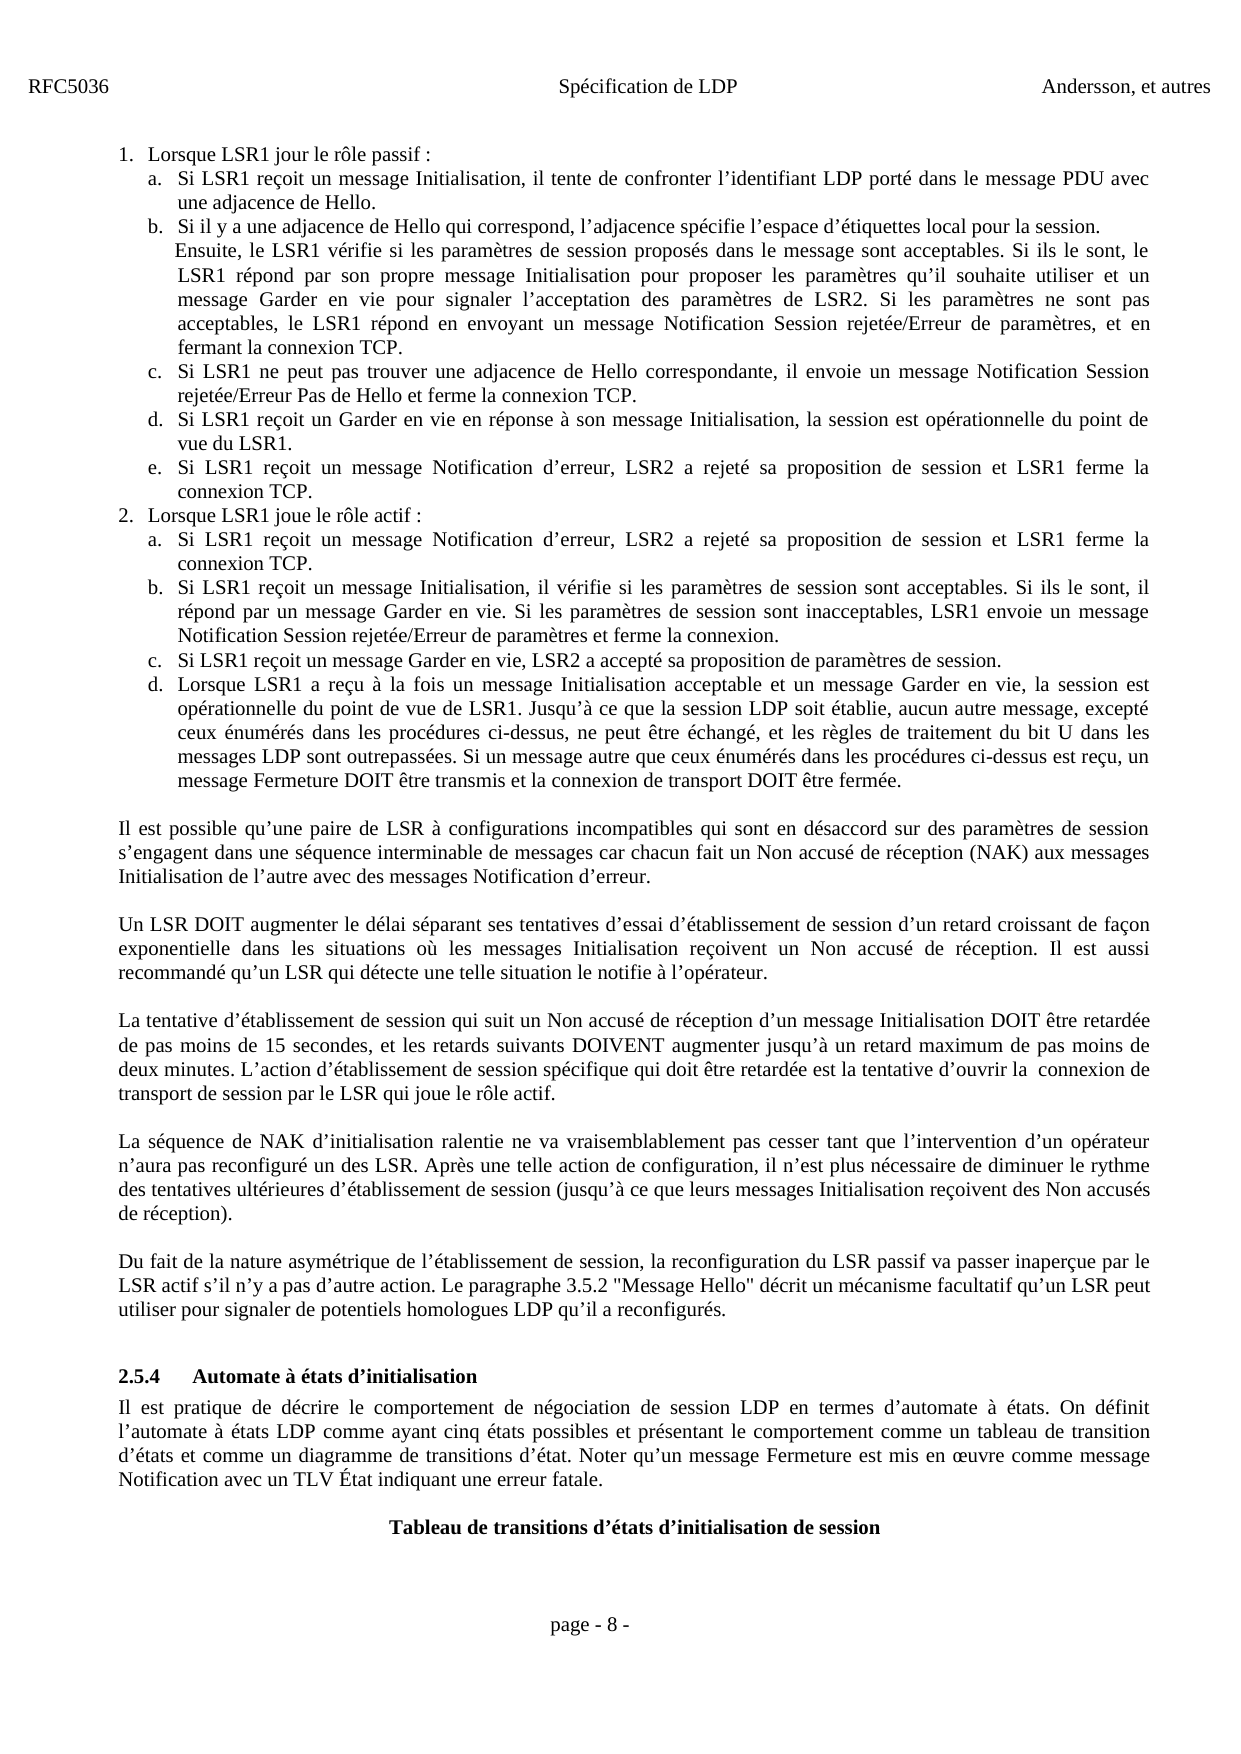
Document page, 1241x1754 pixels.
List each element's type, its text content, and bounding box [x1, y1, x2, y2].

text La tentative d’établissement de session qui suit un Non accusé de réception d’un message Initialisation DOIT être retardée de pas moins de 15 secondes, et les retards suivants DOIVENT augmenter jusqu’à un retard maximum de pas moins de deux minutes. L’action d’établissement de session spécifique qui doit être retardée est la tentative d’ouvrir la connexion de transport de session par le LSR qui joue le rôle actif. [118, 1008, 1152, 1105]
text d. Lorsque LSR1 a reçu à la fois un message Initialisation acceptable et un message Garder en vie, la session est opérationnelle du point de vue de LSR1. Jusqu’à ce que la session LDP soit établie, aucun autre message, excepté ceux énumérés dans les procédures ci-dessus, ne peut être échangé, et les règles de traitement du bit U dans les messages LDP sont outrepassées. Si un message autre que ceux énumérés dans les procédures ci-dessus est reçu, un message Fermeture DOIT être transmis et la connexion de transport DOIT être fermée. [148, 672, 1152, 792]
text b. Si il y a une adjacence de Hello qui correspond, l’adjacence spécifie l’espace d’étiquettes local pour la session. [148, 214, 1152, 238]
text 1. Lorsque LSR1 jour le rôle passif : [118, 142, 1152, 166]
text La séquence de NAK d’initialisation ralentie ne va vraisemblablement pas cesser tant que l’intervention d’un opérateur n’aura pas reconfiguré un des LSR. Après une telle action de configuration, il n’est plus nécessaire de diminuer le rythme des tentatives ultérieures d’établissement de session (jusqu’à ce que leurs messages Initialisation reçoivent des Non accusés de réception). [118, 1129, 1152, 1225]
text Il est possible qu’une paire de LSR à configurations incompatibles qui sont en désaccord sur des paramètres de session s’engagent dans une séquence interminable de messages car chacun fait un Non accusé de réception (NAK) aux messages Initialisation de l’autre avec des messages Notification d’erreur. [118, 816, 1152, 888]
text Du fait de la nature asymétrique de l’établissement de session, la reconfiguration du LSR passif va passer inaperçue par le LSR actif s’il n’y a pas d’autre action. Le paragraphe 3.5.2 "Message Hello" décrit un mécanisme facultatif qu’un LSR peut utiliser pour signaler de potentiels homologues LDP qu’il a reconfigurés. [118, 1249, 1152, 1321]
text a. Si LSR1 reçoit un message Initialisation, il tente de confronter l’identifiant LDP porté dans le message PDU avec une adjacence de Hello. [148, 166, 1152, 214]
text Ensuite, le LSR1 vérifie si les paramètres de session proposés dans le message sont acceptables. Si ils le sont, le LSR1 répond par son propre message Initialisation pour proposer les paramètres qu’il souhaite utiliser et un message Garder en vie pour signaler l’acceptation des paramètres de LSR2. Si les paramètres ne sont pas acceptables, le LSR1 répond en envoyant un message Notification Session rejetée/Erreur de paramètres, et en fermant la connexion TCP. [174, 238, 1152, 359]
text c. Si LSR1 reçoit un message Garder en vie, LSR2 a accepté sa proposition de paramètres de session. [148, 647, 1152, 672]
text e. Si LSR1 reçoit un message Notification d’erreur, LSR2 a rejeté sa proposition de session et LSR1 ferme la connexion TCP. [148, 455, 1152, 503]
text d. Si LSR1 reçoit un Garder en vie en réponse à son message Initialisation, la session est opérationnelle du point de vue du LSR1. [148, 407, 1152, 455]
text a. Si LSR1 reçoit un message Notification d’erreur, LSR2 a rejeté sa proposition de session et LSR1 ferme la connexion TCP. [148, 527, 1152, 575]
text c. Si LSR1 ne peut pas trouver une adjacence de Hello correspondante, il envoie un message Notification Session rejetée/Erreur Pas de Hello et ferme la connexion TCP. [148, 359, 1152, 407]
text 2. Lorsque LSR1 joue le rôle actif : [118, 503, 1152, 527]
text Il est pratique de décrire le comportement de négociation de session LDP en termes d’automate à états. On définit l’automate à états LDP comme ayant cinq états possibles et présentant le comportement comme un tableau de transition d’états et comme un diagramme de transitions d’état. Noter qu’un message Fermeture est mis en œuvre comme message Notification avec un TLV État indiquant une erreur fatale. [118, 1395, 1152, 1491]
subtitle 2.5.4 Automate à états d’initialisation [118, 1364, 1152, 1388]
text Tableau de transitions d’états d’initialisation de session [118, 1515, 1152, 1539]
text b. Si LSR1 reçoit un message Initialisation, il vérifie si les paramètres de session sont acceptables. Si ils le sont, il répond par un message Garder en vie. Si les paramètres de session sont inacceptables, LSR1 envoie un message Notification Session rejetée/Erreur de paramètres et ferme la connexion. [148, 575, 1152, 647]
text Un LSR DOIT augmenter le délai séparant ses tentatives d’essai d’établissement de session d’un retard croissant de façon exponentielle dans les situations où les messages Initialisation reçoivent un Non accusé de réception. Il est aussi recommandé qu’un LSR qui détecte une telle situation le notifie à l’opérateur. [118, 912, 1152, 984]
